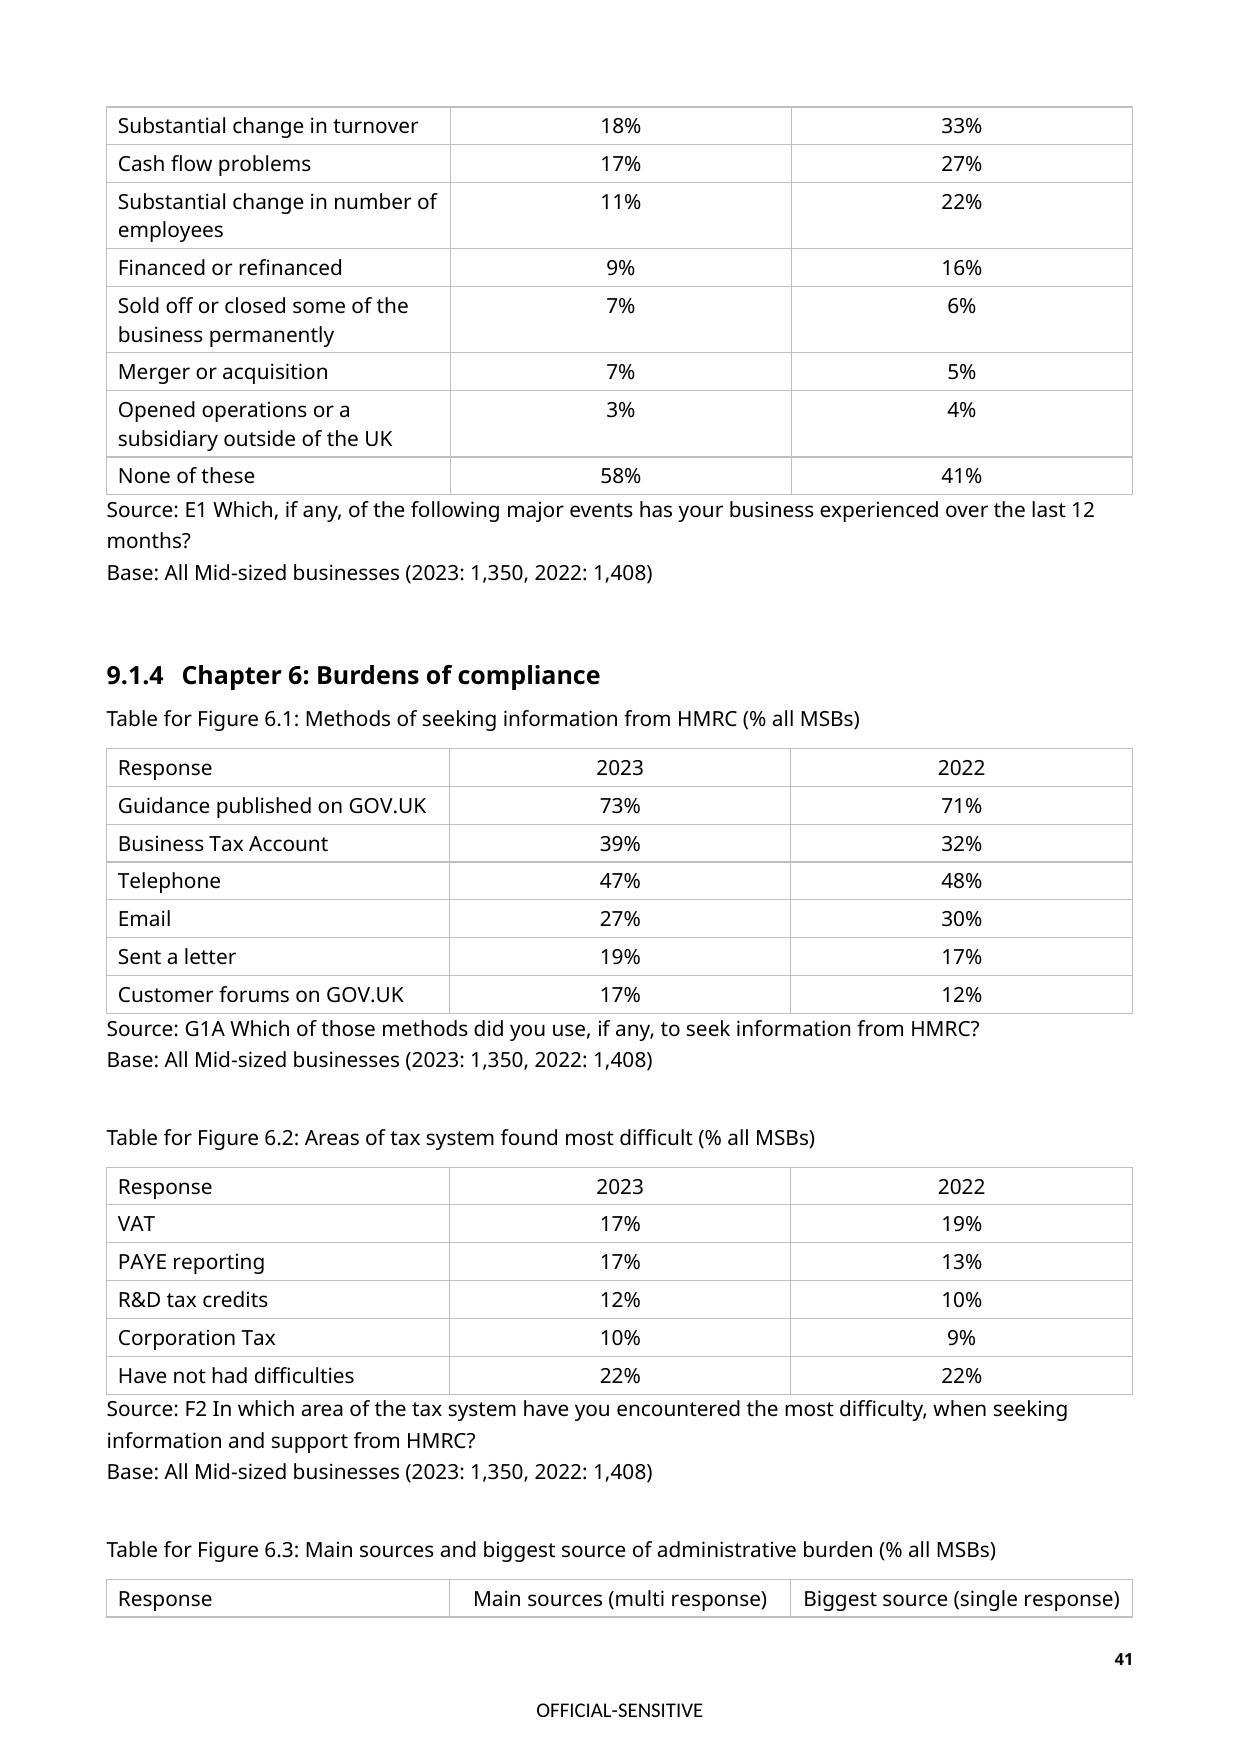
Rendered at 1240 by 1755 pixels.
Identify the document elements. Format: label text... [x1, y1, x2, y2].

table_cell 13% [791, 1243, 1132, 1280]
table_cell 22% [792, 183, 1132, 248]
table_header 2023 [450, 749, 790, 786]
table_cell Merger or acquisition [107, 353, 450, 390]
table_cell 17% [791, 938, 1132, 975]
table_cell Email [107, 900, 449, 937]
table_cell 10% [791, 1281, 1132, 1318]
table_header 2022 [791, 749, 1132, 786]
table_header Response [107, 749, 449, 786]
table_cell None of these [107, 458, 450, 494]
table_cell 9% [791, 1319, 1132, 1356]
table_cell 12% [791, 976, 1132, 1013]
table_cell 17% [450, 1243, 790, 1280]
table_cell 17% [450, 1205, 790, 1242]
table_cell 5% [792, 353, 1132, 390]
table_cell VAT [107, 1205, 449, 1242]
text Source: E1 Which, if any, of the following major events has your business experienced over the last 12 months? Base: All Mid-sized businesses (2023: 1,350, 2022: 1,408) [106, 495, 1133, 586]
table_cell 22% [450, 1357, 790, 1393]
table_cell 33% [792, 108, 1132, 144]
table_cell 12% [450, 1281, 790, 1318]
table_cell 9% [451, 249, 791, 286]
table_cell 48% [791, 863, 1132, 899]
table_header 2023 [450, 1168, 790, 1204]
table_cell 22% [791, 1357, 1132, 1393]
table_cell 71% [791, 787, 1132, 824]
table_cell Sent a letter [107, 938, 449, 975]
table_cell 19% [450, 938, 790, 975]
table_cell 6% [792, 287, 1132, 352]
table_cell Cash flow problems [107, 145, 450, 182]
table_cell 47% [450, 863, 790, 899]
table_cell Sold off or closed some of the business permanently [107, 287, 450, 352]
text Table for Figure 6.3: Main sources and biggest source of administrative burden (% all MSBs) [106, 1535, 1133, 1563]
table_header Response [107, 1580, 449, 1616]
table_header Response [107, 1168, 449, 1204]
table_cell 30% [791, 900, 1132, 937]
table_cell 58% [451, 458, 791, 494]
subtitle Chapter 6: Burdens of compliance [106, 658, 1133, 692]
table_cell PAYE reporting [107, 1243, 449, 1280]
table_cell 17% [451, 145, 791, 182]
table_cell Financed or refinanced [107, 249, 450, 286]
table_cell Substantial change in number of employees [107, 183, 450, 248]
table_header Biggest source (single response) [791, 1580, 1132, 1616]
text Source: F2 In which area of the tax system have you encountered the most difficulty, when seeking information and support from HMRC? Base: All Mid-sized businesses (2023: 1,350, 2022: 1,408) [106, 1395, 1133, 1485]
table_cell 41% [792, 458, 1132, 494]
table_cell Have not had difficulties [107, 1357, 449, 1393]
table_cell Guidance published on GOV.UK [107, 787, 449, 824]
table_header 2022 [791, 1168, 1132, 1204]
table_cell Business Tax Account [107, 825, 449, 861]
table_cell 16% [792, 249, 1132, 286]
table_cell Corporation Tax [107, 1319, 449, 1356]
table_cell 10% [450, 1319, 790, 1356]
table_cell 3% [451, 391, 791, 456]
table_cell Telephone [107, 863, 449, 899]
table_cell 18% [451, 108, 791, 144]
table_cell 4% [792, 391, 1132, 456]
table_cell 19% [791, 1205, 1132, 1242]
table_cell 32% [791, 825, 1132, 861]
table_cell Opened operations or a subsidiary outside of the UK [107, 391, 450, 456]
table_cell 7% [451, 353, 791, 390]
text Table for Figure 6.1: Methods of seeking information from HMRC (% all MSBs) [106, 704, 1133, 733]
table_header Main sources (multi response) [450, 1580, 790, 1616]
table_cell 27% [450, 900, 790, 937]
table_cell 11% [451, 183, 791, 248]
table_cell Customer forums on GOV.UK [107, 976, 449, 1013]
text Source: G1A Which of those methods did you use, if any, to seek information from HMRC? Base: All Mid-sized businesses (2023: 1,350, 2022: 1,408) [106, 1014, 1133, 1073]
table_cell 73% [450, 787, 790, 824]
table_cell 27% [792, 145, 1132, 182]
table_cell 39% [450, 825, 790, 861]
table_cell Substantial change in turnover [107, 108, 450, 144]
table_cell 7% [451, 287, 791, 352]
text Table for Figure 6.2: Areas of tax system found most difficult (% all MSBs) [106, 1123, 1133, 1151]
table_cell 17% [450, 976, 790, 1013]
table_cell R&D tax credits [107, 1281, 449, 1318]
